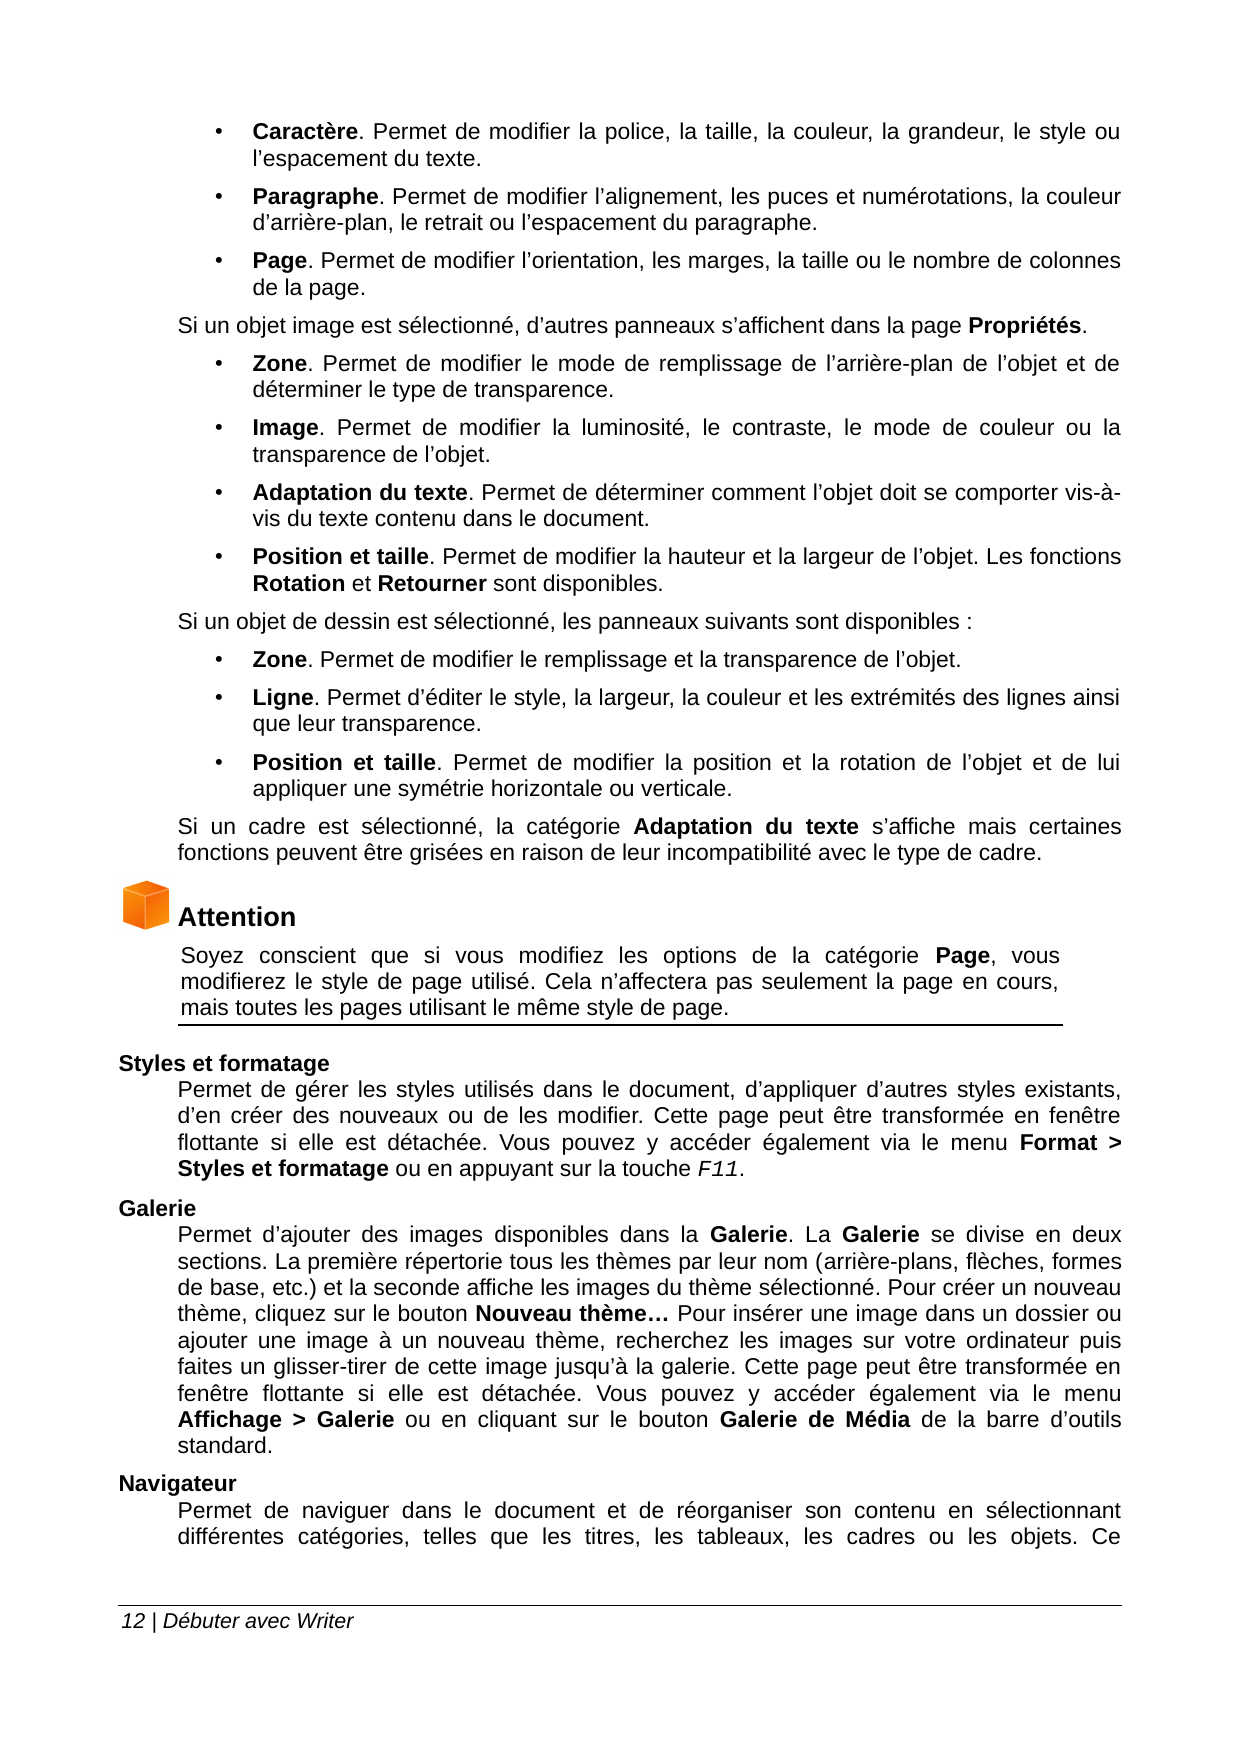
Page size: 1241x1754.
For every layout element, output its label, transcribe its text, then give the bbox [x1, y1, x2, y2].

list Adaptation du texte. Permet de déterminer comment l’objet doit se comporter vis-à-vis du texte contenu dans le document. [215, 479, 1122, 532]
list Image. Permet de modifier la luminosité, le contraste, le mode de couleur ou la transparence de l’objet. [215, 414, 1122, 467]
text Si un cadre est sélectionné, la catégorie Adaptation du texte s’affiche mais certaines fonctions peuvent être grisées en raison de leur incompatibilité avec le type de cadre. [177, 813, 1122, 866]
text Styles et formatage [118, 1049, 1122, 1076]
text Soyez conscient que si vous modifiez les options de la catégorie Page, vous modifierez le style de page utilisé. Cela n’affectera pas seulement la page en cours, mais toutes les pages utilisant le même style de page. [177, 939, 1063, 1026]
text Permet de naviguer dans le document et de réorganiser son contenu en sélectionnant différentes catégories, telles que les titres, les tableaux, les cadres ou les objets. Ce [177, 1497, 1122, 1549]
list Position et taille. Permet de modifier la hauteur et la largeur de l’objet. Les fonctions Rotation et Retourner sont disponibles. [215, 543, 1122, 596]
subtitle Attention [118, 877, 1122, 933]
list Zone. Permet de modifier le remplissage et la transparence de l’objet. [215, 646, 1122, 672]
text Si un objet de dessin est sélectionné, les panneaux suivants sont disponibles : [177, 608, 1122, 634]
text Navigateur [118, 1470, 1122, 1497]
text Si un objet image est sélectionné, d’autres panneaux s’affichent dans la page Propriétés. [177, 312, 1122, 338]
list Ligne. Permet d’éditer le style, la largeur, la couleur et les extrémités des lignes ainsi que leur transparence. [215, 684, 1122, 737]
list Position et taille. Permet de modifier la position et la rotation de l’objet et de lui appliquer une symétrie horizontale ou verticale. [215, 748, 1122, 801]
list Caractère. Permet de modifier la police, la taille, la couleur, la grandeur, le style ou l’espacement du texte. [215, 118, 1122, 171]
picture [119, 878, 173, 932]
text Permet de gérer les styles utilisés dans le document, d’appliquer d’autres styles existants, d’en créer des nouveaux ou de les modifier. Cette page peut être transformée en fenêtre flottante si elle est détachée. Vous pouvez y accéder également via le menu Format > Styles et formatage ou en appuyant sur la touche F11. [177, 1076, 1122, 1183]
text Permet d’ajouter des images disponibles dans la Galerie. La Galerie se divise en deux sections. La première répertorie tous les thèmes par leur nom (arrière-plans, flèches, formes de base, etc.) et la seconde affiche les images du thème sélectionné. Pour créer un nouveau thème, cliquez sur le bouton Nouveau thème… Pour insérer une image dans un dossier ou ajouter une image à un nouveau thème, recherchez les images sur votre ordinateur puis faites un glisser-tirer de cette image jusqu’à la galerie. Cette page peut être transformée en fenêtre flottante si elle est détachée. Vous pouvez y accéder également via le menu Affichage > Galerie ou en cliquant sur le bouton Galerie de Média de la barre d’outils standard. [177, 1221, 1122, 1458]
list Page. Permet de modifier l’orientation, les marges, la taille ou le nombre de colonnes de la page. [215, 247, 1122, 300]
text Galerie [118, 1195, 1122, 1221]
list Zone. Permet de modifier le mode de remplissage de l’arrière-plan de l’objet et de déterminer le type de transparence. [215, 350, 1122, 403]
list Paragraphe. Permet de modifier l’alignement, les puces et numérotations, la couleur d’arrière-plan, le retrait ou l’espacement du paragraphe. [215, 183, 1122, 236]
